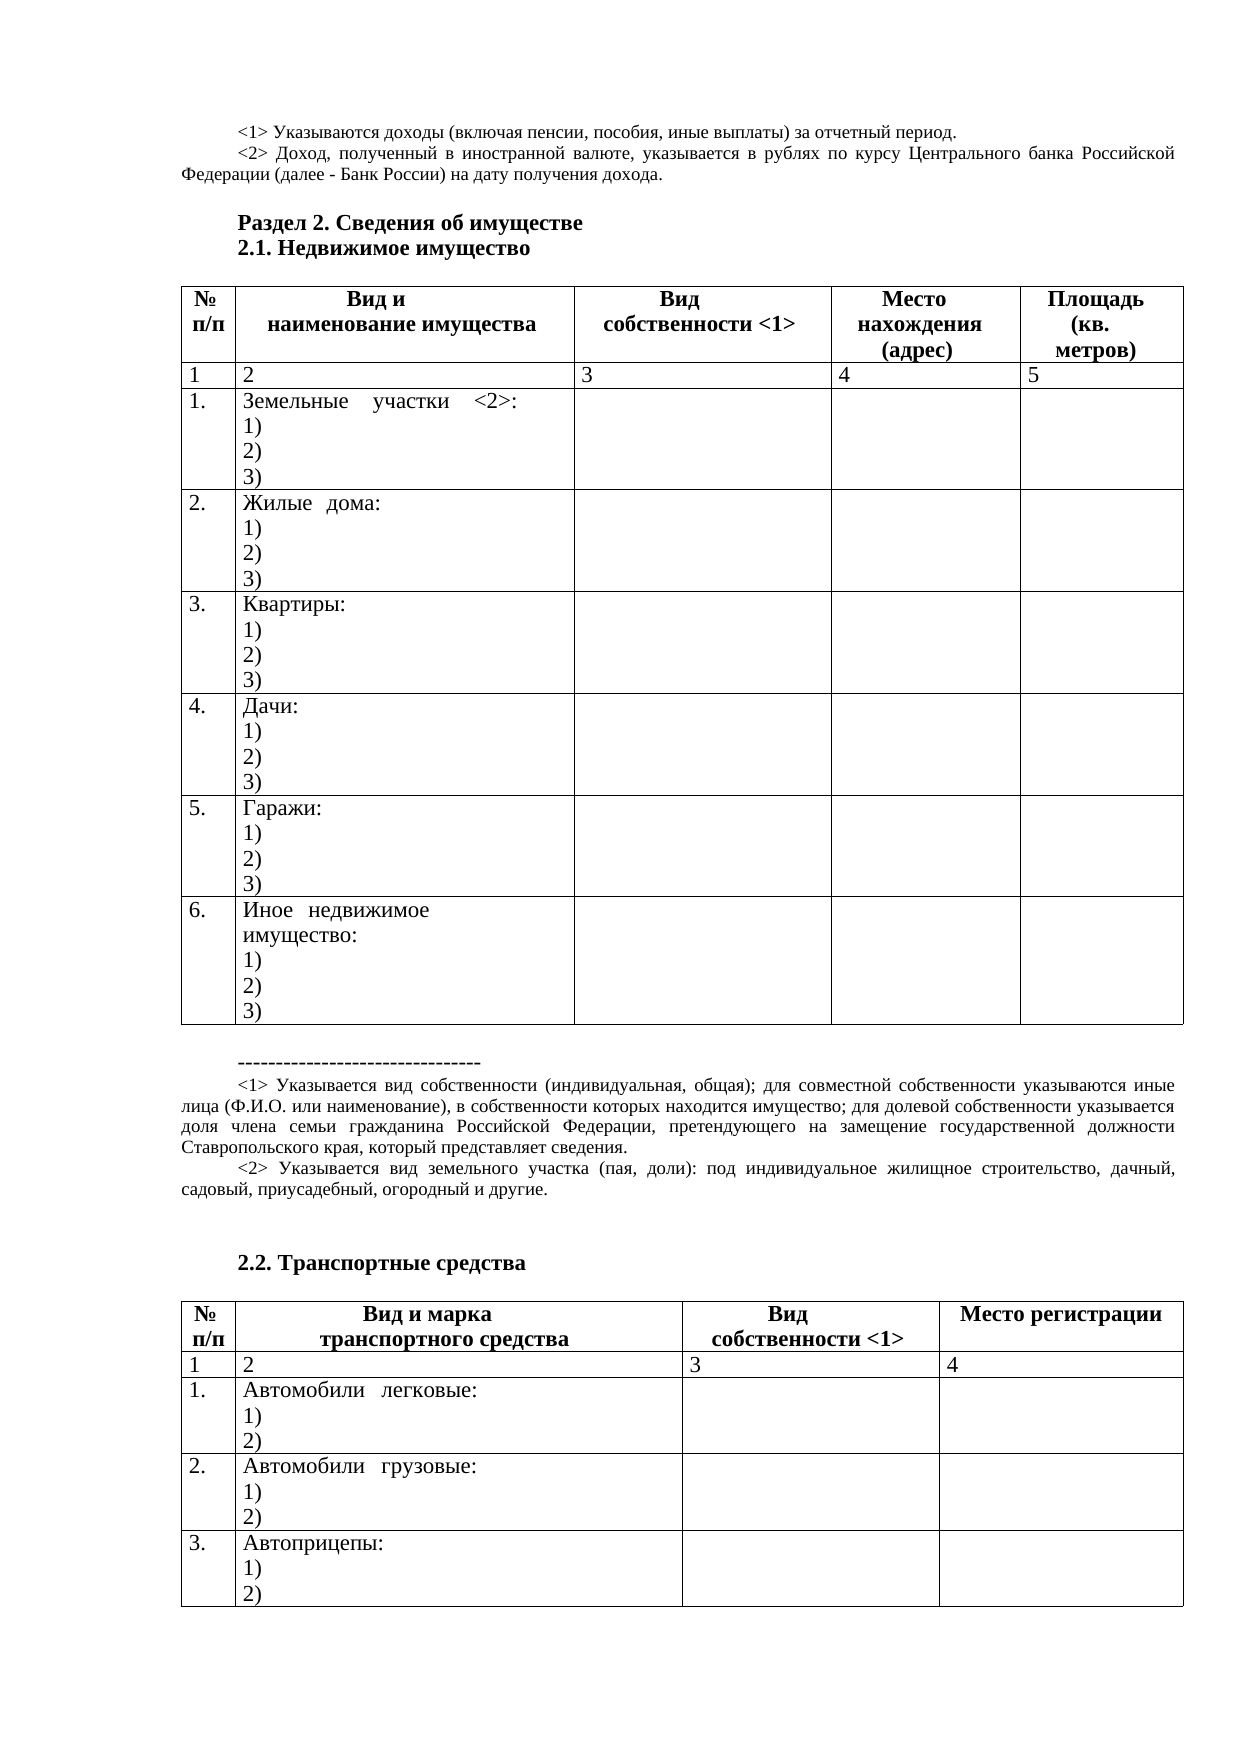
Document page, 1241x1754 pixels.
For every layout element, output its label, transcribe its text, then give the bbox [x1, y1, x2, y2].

text -------------------------------- [181, 1049, 1177, 1074]
table_cell 4 [832, 363, 1020, 388]
table_cell 6. [182, 897, 235, 1024]
table_header Вид и наименование имущества [236, 287, 574, 362]
text <2> Доход, полученный в иностранной валюте, указывается в рублях по курсу Центрального банка Российской Федерации (далее - Банк России) на дату получения дохода. [181, 143, 1177, 184]
table_cell [1021, 796, 1183, 896]
table_cell Автомобили грузовые: 1) 2) [236, 1454, 682, 1530]
table_cell 2. [182, 490, 235, 591]
text 2.1. Недвижимое имущество [181, 235, 1177, 260]
table_cell [940, 1454, 1183, 1530]
table_cell Жилые дома: 1) 2) 3) [236, 490, 574, 591]
table_cell 1 [182, 363, 235, 388]
table_cell [1021, 694, 1183, 795]
table_cell [575, 592, 831, 693]
table_cell 2 [236, 363, 574, 388]
table_header Вид и марка транспортного средства [236, 1302, 682, 1351]
table_cell [940, 1531, 1183, 1606]
table_cell Квартиры: 1) 2) 3) [236, 592, 574, 693]
table_cell 1 [182, 1352, 235, 1377]
table_header Вид собственности <1> [575, 287, 831, 362]
table_cell [832, 796, 1020, 896]
table_cell [575, 694, 831, 795]
table_cell [1021, 592, 1183, 693]
table_cell 3. [182, 1531, 235, 1606]
table_cell [1021, 389, 1183, 489]
table_header № п/п [182, 287, 235, 362]
table_cell [575, 897, 831, 1024]
table_cell 1. [182, 389, 235, 489]
table_cell [832, 694, 1020, 795]
table_cell [832, 389, 1020, 489]
table_cell [683, 1454, 939, 1530]
table_cell 4. [182, 694, 235, 795]
table_cell 1. [182, 1378, 235, 1453]
table_cell [832, 490, 1020, 591]
table_cell [683, 1531, 939, 1606]
table_header Площадь (кв. метров) [1021, 287, 1183, 362]
table_header Место нахождения (адрес) [832, 287, 1020, 362]
table_cell [1021, 490, 1183, 591]
table_cell 3 [683, 1352, 939, 1377]
table_cell [832, 592, 1020, 693]
table_cell [1021, 897, 1183, 1024]
table_cell 2. [182, 1454, 235, 1530]
table_cell 3. [182, 592, 235, 693]
text 2.2. Транспортные средства [181, 1250, 1177, 1275]
table_cell Гаражи: 1) 2) 3) [236, 796, 574, 896]
text Раздел 2. Сведения об имуществе [181, 209, 1177, 235]
table_cell Автоприцепы: 1) 2) [236, 1531, 682, 1606]
table_cell [940, 1378, 1183, 1453]
table_cell [683, 1378, 939, 1453]
table_cell 4 [940, 1352, 1183, 1377]
table_cell [575, 796, 831, 896]
text <1> Указываются доходы (включая пенсии, пособия, иные выплаты) за отчетный период. [181, 122, 1177, 143]
text <2> Указывается вид земельного участка (пая, доли): под индивидуальное жилищное строительство, дачный, садовый, приусадебный, огородный и другие. [181, 1157, 1177, 1199]
table_header Место регистрации [940, 1302, 1183, 1351]
table_header № п/п [182, 1302, 235, 1351]
table_cell 3 [575, 363, 831, 388]
table_cell Автомобили легковые: 1) 2) [236, 1378, 682, 1453]
table_cell [832, 897, 1020, 1024]
text <1> Указывается вид собственности (индивидуальная, общая); для совместной собственности указываются иные лица (Ф.И.О. или наименование), в собственности которых находится имущество; для долевой собственности указывается доля члена семьи гражданина Российской Федерации, претендующего на замещение государственной должности Ставропольского края, который представляет сведения. [181, 1074, 1177, 1157]
table_cell Дачи: 1) 2) 3) [236, 694, 574, 795]
table_header Вид собственности <1> [683, 1302, 939, 1351]
table_cell 5. [182, 796, 235, 896]
table_cell Иное недвижимое имущество: 1) 2) 3) [236, 897, 574, 1024]
table_cell 5 [1021, 363, 1183, 388]
table_cell Земельные участки <2>: 1) 2) 3) [236, 389, 574, 489]
table_cell 2 [236, 1352, 682, 1377]
table_cell [575, 389, 831, 489]
table_cell [575, 490, 831, 591]
